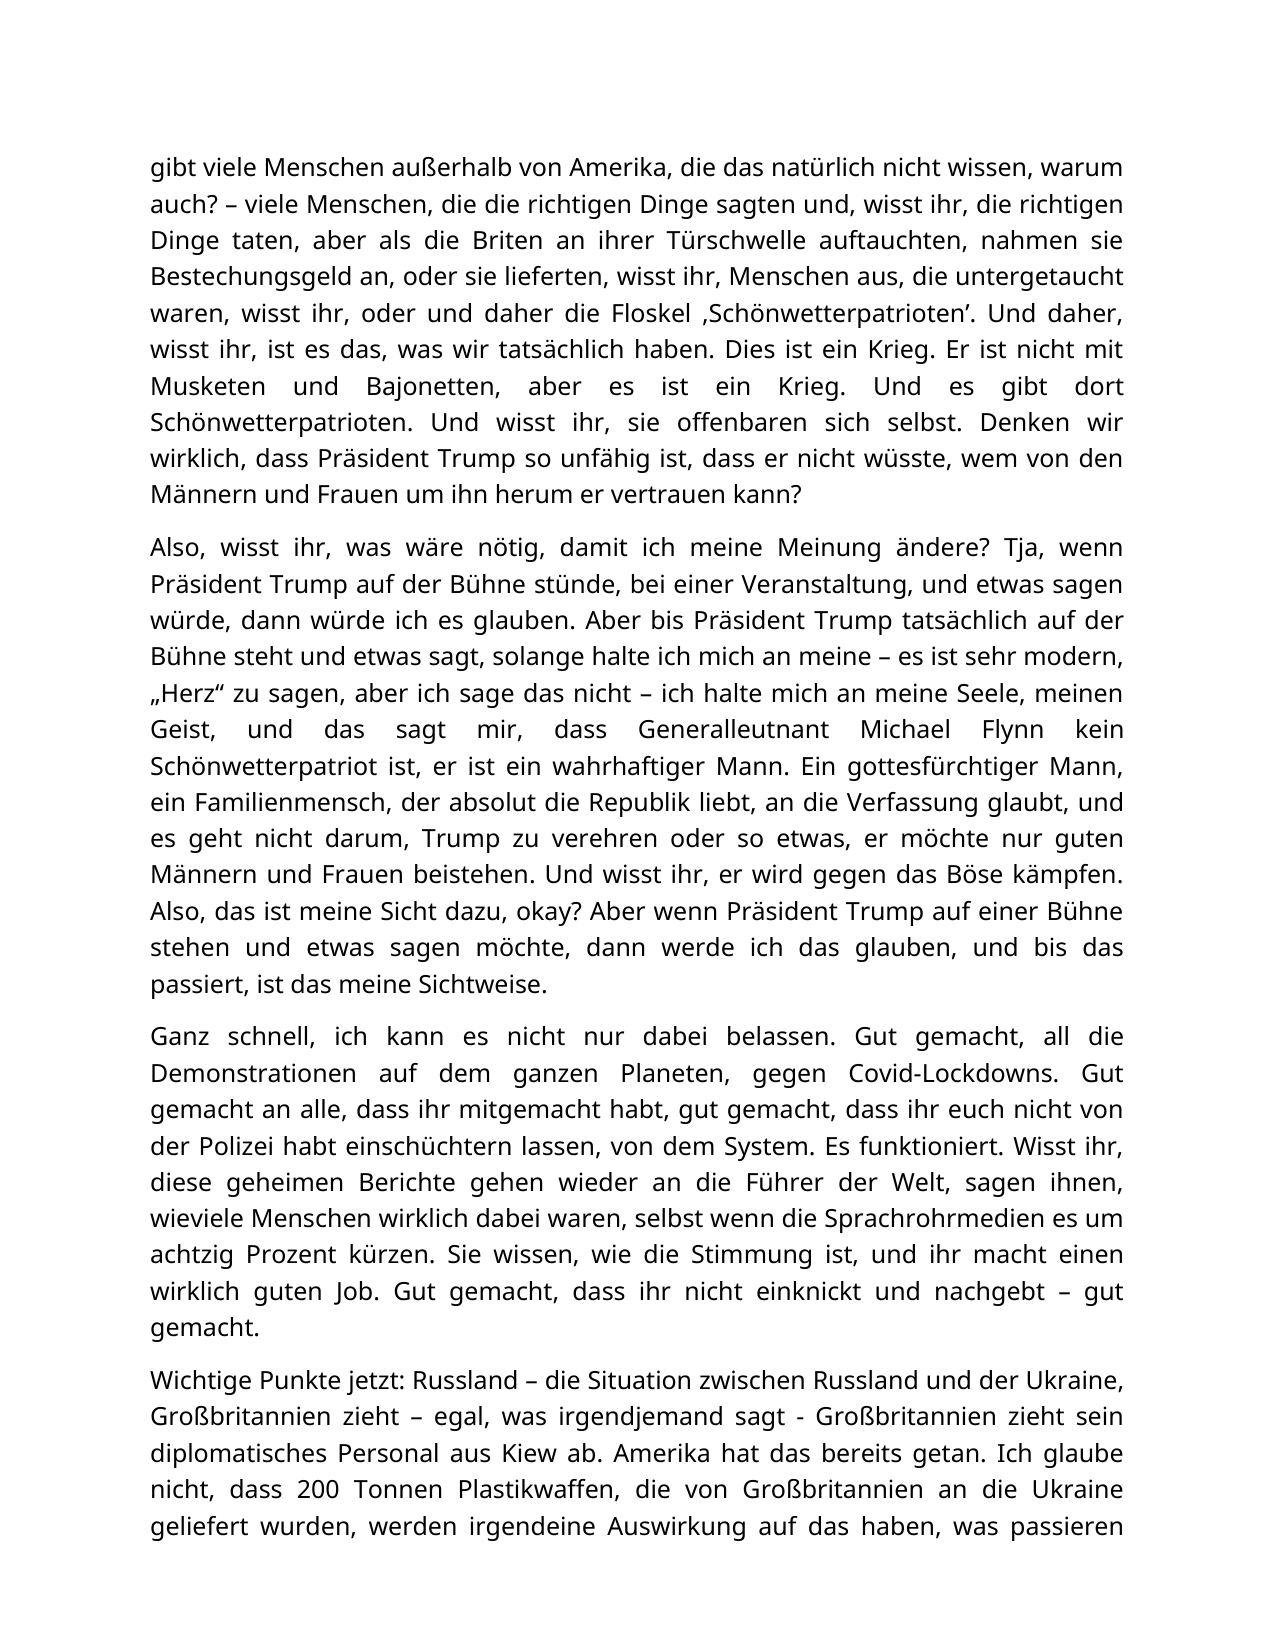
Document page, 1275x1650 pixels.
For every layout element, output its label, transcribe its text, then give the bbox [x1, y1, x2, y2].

text gibt viele Menschen außerhalb von Amerika, die das natürlich nicht wissen, warum auch? – viele Menschen, die die richtigen Dinge sagten und, wisst ihr, die richtigen Dinge taten, aber als die Briten an ihrer Türschwelle auftauchten, nahmen sie Bestechungsgeld an, oder sie lieferten, wisst ihr, Menschen aus, die untergetaucht waren, wisst ihr, oder und daher die Floskel ‚Schönwetterpatrioten’. Und daher, wisst ihr, ist es das, was wir tatsächlich haben. Dies ist ein Krieg. Er ist nicht mit Musketen und Bajonetten, aber es ist ein Krieg. Und es gibt dort Schönwetterpatrioten. Und wisst ihr, sie offenbaren sich selbst. Denken wir wirklich, dass Präsident Trump so unfähig ist, dass er nicht wüsste, wem von den Männern und Frauen um ihn herum er vertrauen kann? [150, 150, 1125, 511]
text Also, wisst ihr, was wäre nötig, damit ich meine Meinung ändere? Tja, wenn Präsident Trump auf der Bühne stünde, bei einer Veranstaltung, und etwas sagen würde, dann würde ich es glauben. Aber bis Präsident Trump tatsächlich auf der Bühne steht und etwas sagt, solange halte ich mich an meine – es ist sehr modern, „Herz“ zu sagen, aber ich sage das nicht – ich halte mich an meine Seele, meinen Geist, und das sagt mir, dass Generalleutnant Michael Flynn kein Schönwetterpatriot ist, er ist ein wahrhaftiger Mann. Ein gottesfürchtiger Mann, ein Familienmensch, der absolut die Republik liebt, an die Verfassung glaubt, und es geht nicht darum, Trump zu verehren oder so etwas, er möchte nur guten Männern und Frauen beistehen. Und wisst ihr, er wird gegen das Böse kämpfen. Also, das ist meine Sicht dazu, okay? Aber wenn Präsident Trump auf einer Bühne stehen und etwas sagen möchte, dann werde ich das glauben, und bis das passiert, ist das meine Sichtweise. [150, 530, 1125, 1000]
text Wichtige Punkte jetzt: Russland – die Situation zwischen Russland und der Ukraine, Großbritannien zieht – egal, was irgendjemand sagt - Großbritannien zieht sein diplomatisches Personal aus Kiew ab. Amerika hat das bereits getan. Ich glaube nicht, dass 200 Tonnen Plastikwaffen, die von Großbritannien an die Ukraine geliefert wurden, werden irgendeine Auswirkung auf das haben, was passieren [150, 1363, 1125, 1542]
text Ganz schnell, ich kann es nicht nur dabei belassen. Gut gemacht, all die Demonstrationen auf dem ganzen Planeten, gegen Covid-Lockdowns. Gut gemacht an alle, dass ihr mitgemacht habt, gut gemacht, dass ihr euch nicht von der Polizei habt einschüchtern lassen, von dem System. Es funktioniert. Wisst ihr, diese geheimen Berichte gehen wieder an die Führer der Welt, sagen ihnen, wieviele Menschen wirklich dabei waren, selbst wenn die Sprachrohrmedien es um achtzig Prozent kürzen. Sie wissen, wie die Stimmung ist, und ihr macht einen wirklich guten Job. Gut gemacht, dass ihr nicht einknickt und nachgebt – gut gemacht. [150, 1019, 1125, 1344]
